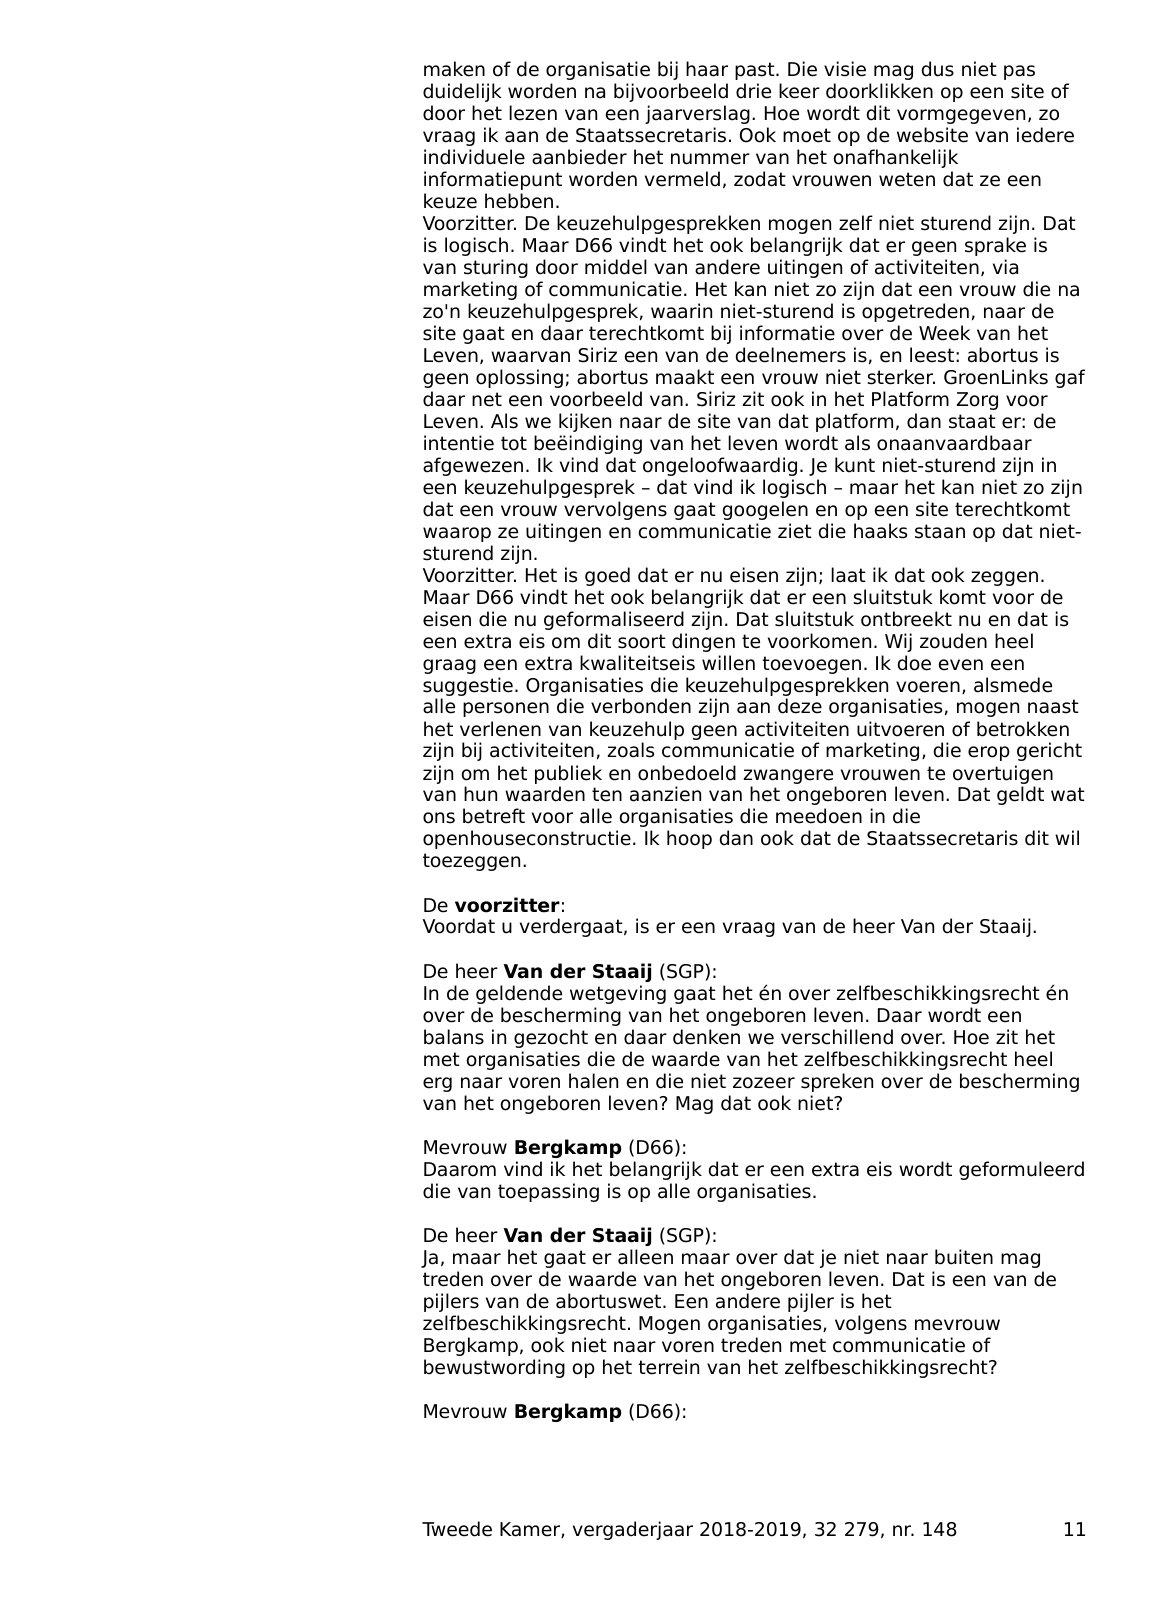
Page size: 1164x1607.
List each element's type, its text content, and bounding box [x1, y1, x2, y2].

text De heer Van der Staaij (SGP): [422, 1225, 1087, 1247]
text Voordat u verdergaat, is er een vraag van de heer Van der Staaij. [422, 916, 1087, 938]
text Ja, maar het gaat er alleen maar over dat je niet naar buiten mag treden over de waarde van het ongeboren leven. Dat is een van de pijlers van de abortuswet. Een andere pijler is het zelfbeschikkingsrecht. Mogen organisaties, volgens mevrouw Bergkamp, ook niet naar voren treden met communicatie of bewustwording op het terrein van het zelfbeschikkingsrecht? [422, 1247, 1087, 1379]
text Mevrouw Bergkamp (D66): [422, 1401, 1087, 1423]
text maken of de organisatie bij haar past. Die visie mag dus niet pas duidelijk worden na bijvoorbeeld drie keer doorklikken op een site of door het lezen van een jaarverslag. Hoe wordt dit vormgegeven, zo vraag ik aan de Staatssecretaris. Ook moet op de website van iedere individuele aanbieder het nummer van het onafhankelijk informatiepunt worden vermeld, zodat vrouwen weten dat ze een keuze hebben. [422, 59, 1087, 213]
text Mevrouw Bergkamp (D66): [422, 1137, 1087, 1159]
text Voorzitter. De keuzehulpgesprekken mogen zelf niet sturend zijn. Dat is logisch. Maar D66 vindt het ook belangrijk dat er geen sprake is van sturing door middel van andere uitingen of activiteiten, via marketing of communicatie. Het kan niet zo zijn dat een vrouw die na zo'n keuzehulpgesprek, waarin niet-sturend is opgetreden, naar de site gaat en daar terechtkomt bij informatie over de Week van het Leven, waarvan Siriz een van de deelnemers is, en leest: abortus is geen oplossing; abortus maakt een vrouw niet sterker. GroenLinks gaf daar net een voorbeeld van. Siriz zit ook in het Platform Zorg voor Leven. Als we kijken naar de site van dat platform, dan staat er: de intentie tot beëindiging van het leven wordt als onaanvaardbaar afgewezen. Ik vind dat ongeloofwaardig. Je kunt niet-sturend zijn in een keuzehulpgesprek – dat vind ik logisch – maar het kan niet zo zijn dat een vrouw vervolgens gaat googelen en op een site terechtkomt waarop ze uitingen en communicatie ziet die haaks staan op dat niet-sturend zijn. [422, 213, 1087, 564]
text De heer Van der Staaij (SGP): [422, 961, 1087, 983]
text De voorzitter: [422, 894, 1087, 916]
text Voorzitter. Het is goed dat er nu eisen zijn; laat ik dat ook zeggen. Maar D66 vindt het ook belangrijk dat er een sluitstuk komt voor de eisen die nu geformaliseerd zijn. Dat sluitstuk ontbreekt nu en dat is een extra eis om dit soort dingen te voorkomen. Wij zouden heel graag een extra kwaliteitseis willen toevoegen. Ik doe even een suggestie. Organisaties die keuzehulpgesprekken voeren, alsmede alle personen die verbonden zijn aan deze organisaties, mogen naast het verlenen van keuzehulp geen activiteiten uitvoeren of betrokken zijn bij activiteiten, zoals communicatie of marketing, die erop gericht zijn om het publiek en onbedoeld zwangere vrouwen te overtuigen van hun waarden ten aanzien van het ongeboren leven. Dat geldt wat ons betreft voor alle organisaties die meedoen in die openhouseconstructie. Ik hoop dan ook dat de Staatssecretaris dit wil toezeggen. [422, 564, 1087, 872]
text Daarom vind ik het belangrijk dat er een extra eis wordt geformuleerd die van toepassing is op alle organisaties. [422, 1159, 1087, 1203]
text In de geldende wetgeving gaat het én over zelfbeschikkingsrecht én over de bescherming van het ongeboren leven. Daar wordt een balans in gezocht en daar denken we verschillend over. Hoe zit het met organisaties die de waarde van het zelfbeschikkingsrecht heel erg naar voren halen en die niet zozeer spreken over de bescherming van het ongeboren leven? Mag dat ook niet? [422, 983, 1087, 1114]
